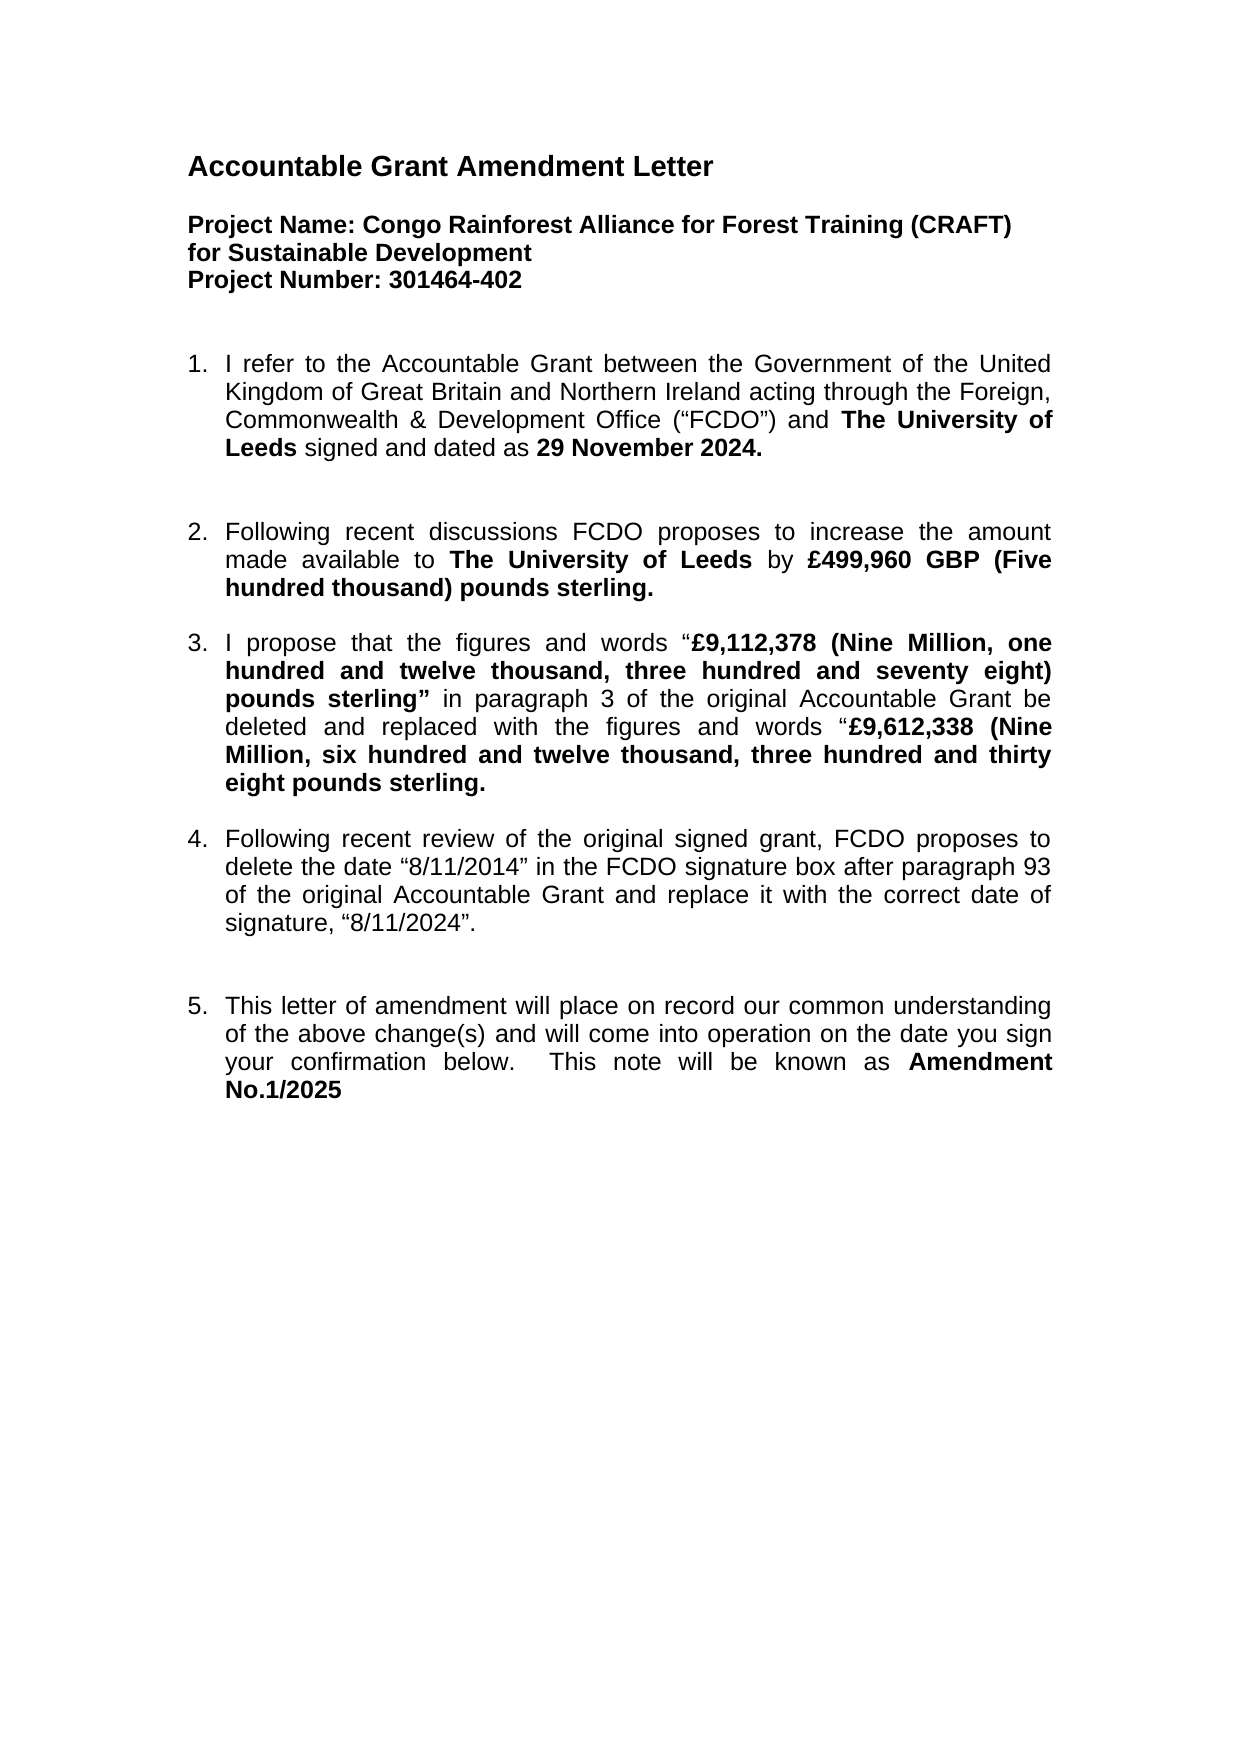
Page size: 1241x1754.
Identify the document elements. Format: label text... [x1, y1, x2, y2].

list I refer to the Accountable Grant between the Government of the United Kingdom of Great Britain and Northern Ireland acting through the Foreign, Commonwealth & Development Office (“FCDO”) and The University of Leeds signed and dated as 29 November 2024. [187, 350, 1053, 462]
list Following recent review of the original signed grant, FCDO proposes to delete the date “8/11/2014” in the FCDO signature box after paragraph 93 of the original Accountable Grant and replace it with the correct date of signature, “8/11/2024”. [187, 825, 1053, 936]
text Project Number: 301464-402 [187, 266, 1053, 294]
text Accountable Grant Amendment Letter [187, 150, 1053, 183]
text Project Name: Congo Rainforest Alliance for Forest Training (CRAFT) for Sustainable Development [187, 211, 1053, 266]
list I propose that the figures and words “£9,112,378 (Nine Million, one hundred and twelve thousand, three hundred and seventy eight) pounds sterling” in paragraph 3 of the original Accountable Grant be deleted and replaced with the figures and words “£9,612,338 (Nine Million, six hundred and twelve thousand, three hundred and thirty eight pounds sterling. [187, 629, 1053, 797]
list Following recent discussions FCDO proposes to increase the amount made available to The University of Leeds by £499,960 GBP (Five hundred thousand) pounds sterling. [187, 518, 1053, 601]
list This letter of amendment will place on record our common understanding of the above change(s) and will come into operation on the date you sign your confirmation below. This note will be known as Amendment No.1/2025 [187, 992, 1053, 1104]
